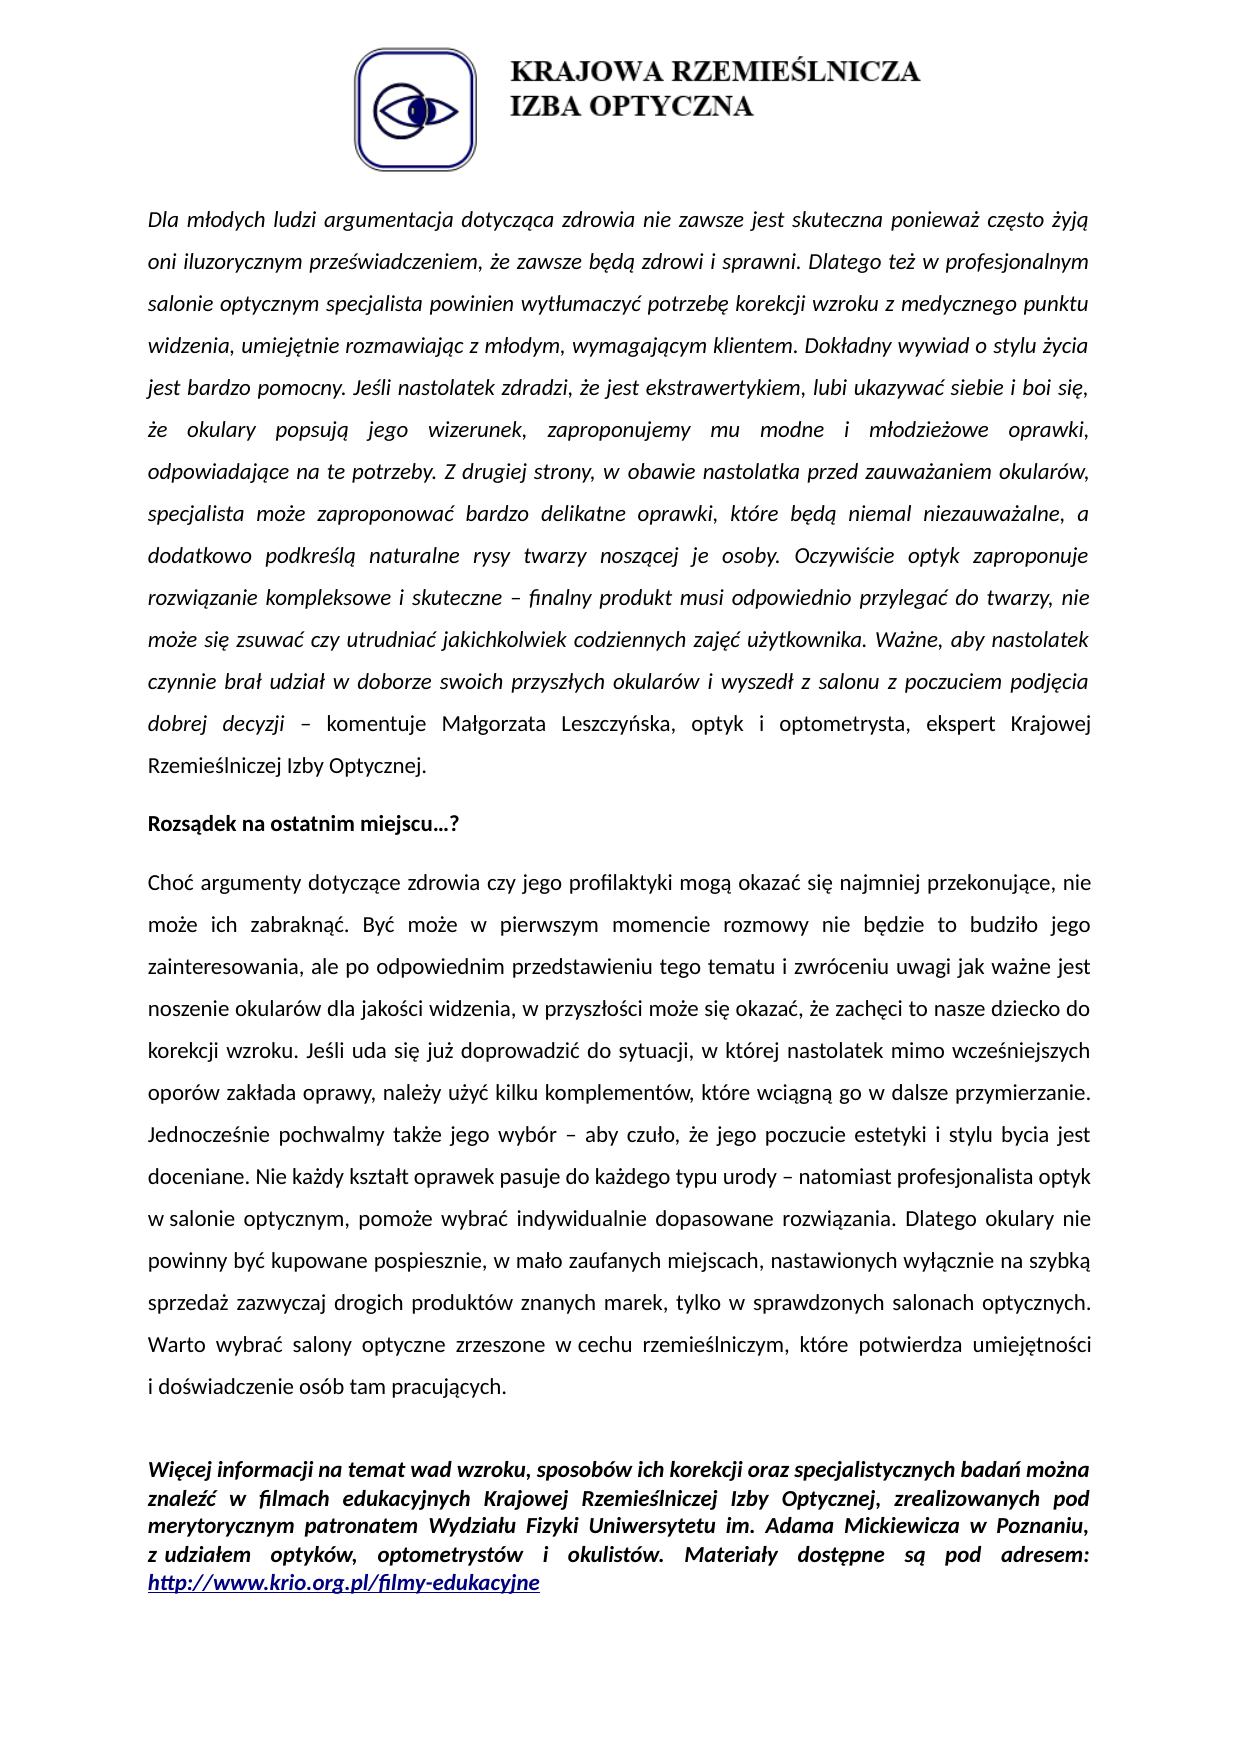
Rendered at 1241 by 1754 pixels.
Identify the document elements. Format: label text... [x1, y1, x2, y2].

text Choć argumenty dotyczące zdrowia czy jego profilaktyki mogą okazać się najmniej przekonujące, nie może ich zabraknąć. Być może w pierwszym momencie rozmowy nie będzie to budziło jego zainteresowania, ale po odpowiednim przedstawieniu tego tematu i zwróceniu uwagi jak ważne jest noszenie okularów dla jakości widzenia, w przyszłości może się okazać, że zachęci to nasze dziecko do korekcji wzroku. Jeśli uda się już doprowadzić do sytuacji, w której nastolatek mimo wcześniejszych oporów zakłada oprawy, należy użyć kilku komplementów, które wciągną go w dalsze przymierzanie. Jednocześnie pochwalmy także jego wybór – aby czuło, że jego poczucie estetyki i stylu bycia jest doceniane. Nie każdy kształt oprawek pasuje do każdego typu urody – natomiast profesjonalista optyk w salonie optycznym, pomoże wybrać indywidualnie dopasowane rozwiązania. Dlatego okulary nie powinny być kupowane pospiesznie, w mało zaufanych miejscach, nastawionych wyłącznie na szybką sprzedaż zazwyczaj drogich produktów znanych marek, tylko w sprawdzonych salonach optycznych. Warto wybrać salony optyczne zrzeszone w cechu rzemieślniczym, które potwierdza umiejętności i doświadczenie osób tam pracujących. [148, 868, 1093, 1400]
text Więcej informacji na temat wad wzroku, sposobów ich korekcji oraz specjalistycznych badań można znaleźć w filmach edukacyjnych Krajowej Rzemieślniczej Izby Optycznej, zrealizowanych pod merytorycznym patronatem Wydziału Fizyki Uniwersytetu im. Adama Mickiewicza w Poznaniu, z udziałem optyków, optometrystów i okulistów. Materiały dostępne są pod adresem: http://www.krio.org.pl/filmy-edukacyjne [148, 1456, 1093, 1596]
text Dla młodych ludzi argumentacja dotycząca zdrowia nie zawsze jest skuteczna ponieważ często żyją oni iluzorycznym przeświadczeniem, że zawsze będą zdrowi i sprawni. Dlatego też w profesjonalnym salonie optycznym specjalista powinien wytłumaczyć potrzebę korekcji wzroku z medycznego punktu widzenia, umiejętnie rozmawiając z młodym, wymagającym klientem. Dokładny wywiad o stylu życia jest bardzo pomocny. Jeśli nastolatek zdradzi, że jest ekstrawertykiem, lubi ukazywać siebie i boi się, że okulary popsują jego wizerunek, zaproponujemy mu modne i młodzieżowe oprawki, odpowiadające na te potrzeby. Z drugiej strony, w obawie nastolatka przed zauważaniem okularów, specjalista może zaproponować bardzo delikatne oprawki, które będą niemal niezauważalne, a dodatkowo podkreślą naturalne rysy twarzy noszącej je osoby. Oczywiście optyk zaproponuje rozwiązanie kompleksowe i skuteczne – finalny produkt musi odpowiednio przylegać do twarzy, nie może się zsuwać czy utrudniać jakichkolwiek codziennych zajęć użytkownika. Ważne, aby nastolatek czynnie brał udział w doborze swoich przyszłych okularów i wyszedł z salonu z poczuciem podjęcia dobrej decyzji – komentuje Małgorzata Leszczyńska, optyk i optometrysta, ekspert Krajowej Rzemieślniczej Izby Optycznej. [148, 205, 1093, 779]
text Rozsądek na ostatnim miejscu…? [148, 809, 1093, 838]
